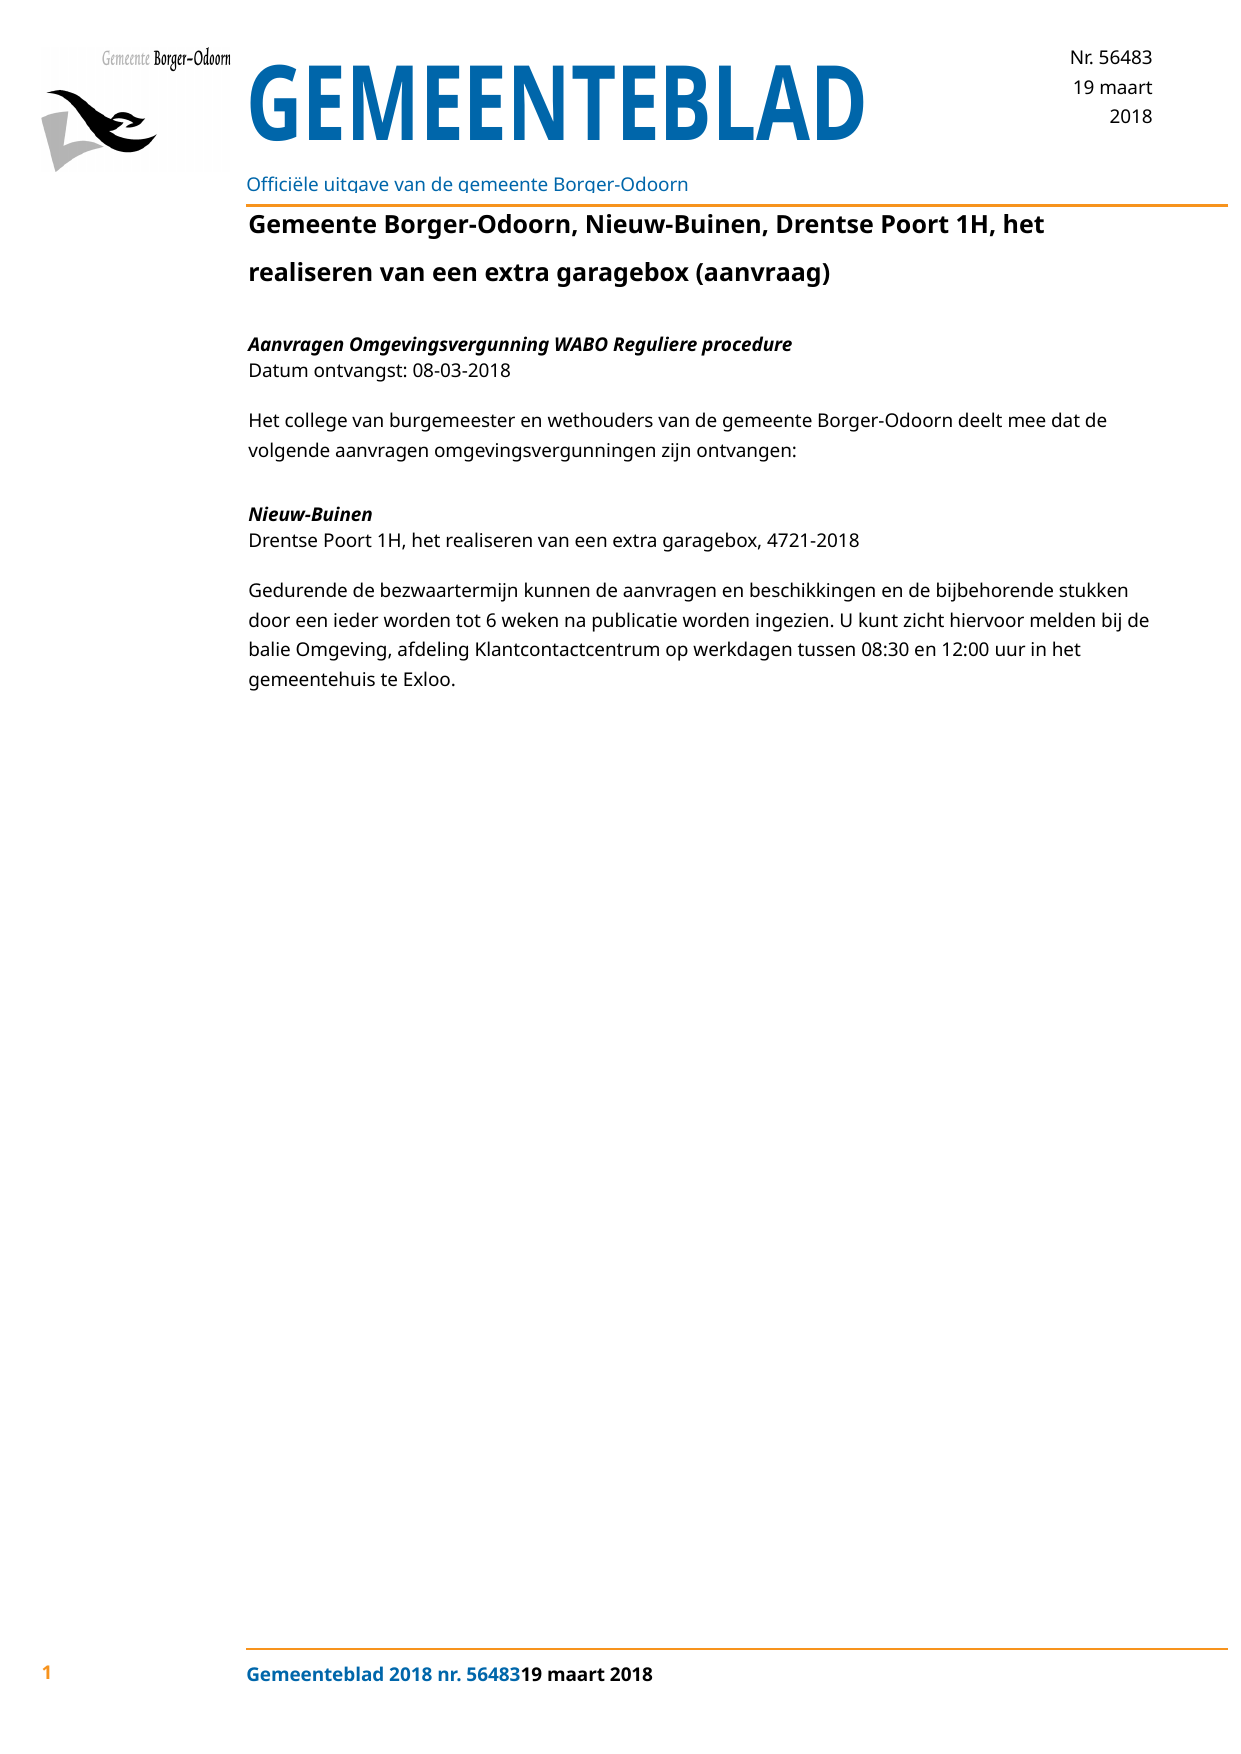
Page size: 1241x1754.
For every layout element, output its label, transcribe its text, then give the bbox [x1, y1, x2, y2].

text Datum ontvangst: 08-03-2018 [248, 357, 1152, 383]
picture [41, 47, 231, 172]
text Drentse Poort 1H, het realiseren van een extra garagebox, 4721-2018 [248, 527, 1152, 553]
text Gemeente Borger-Odoorn, Nieuw-Buinen, Drentse Poort 1H, het realiseren van een extra garagebox (aanvraag) [248, 207, 1152, 288]
text Het college van burgemeester en wethouders van de gemeente Borger-Odoorn deelt mee dat de volgende aanvragen omgevingsvergunningen zijn ontvangen: [248, 408, 1152, 463]
text Aanvragen Omgevingsvergunning WABO Reguliere procedure [248, 331, 1152, 357]
text Nieuw-Buinen [248, 501, 1152, 527]
text Gedurende de bezwaartermijn kunnen de aanvragen en beschikkingen en de bijbehorende stukken door een ieder worden tot 6 weken na publicatie worden ingezien. U kunt zicht hiervoor melden bij de balie Omgeving, afdeling Klantcontactcentrum op werkdagen tussen 08:30 en 12:00 uur in het gemeentehuis te Exloo. [248, 577, 1152, 692]
